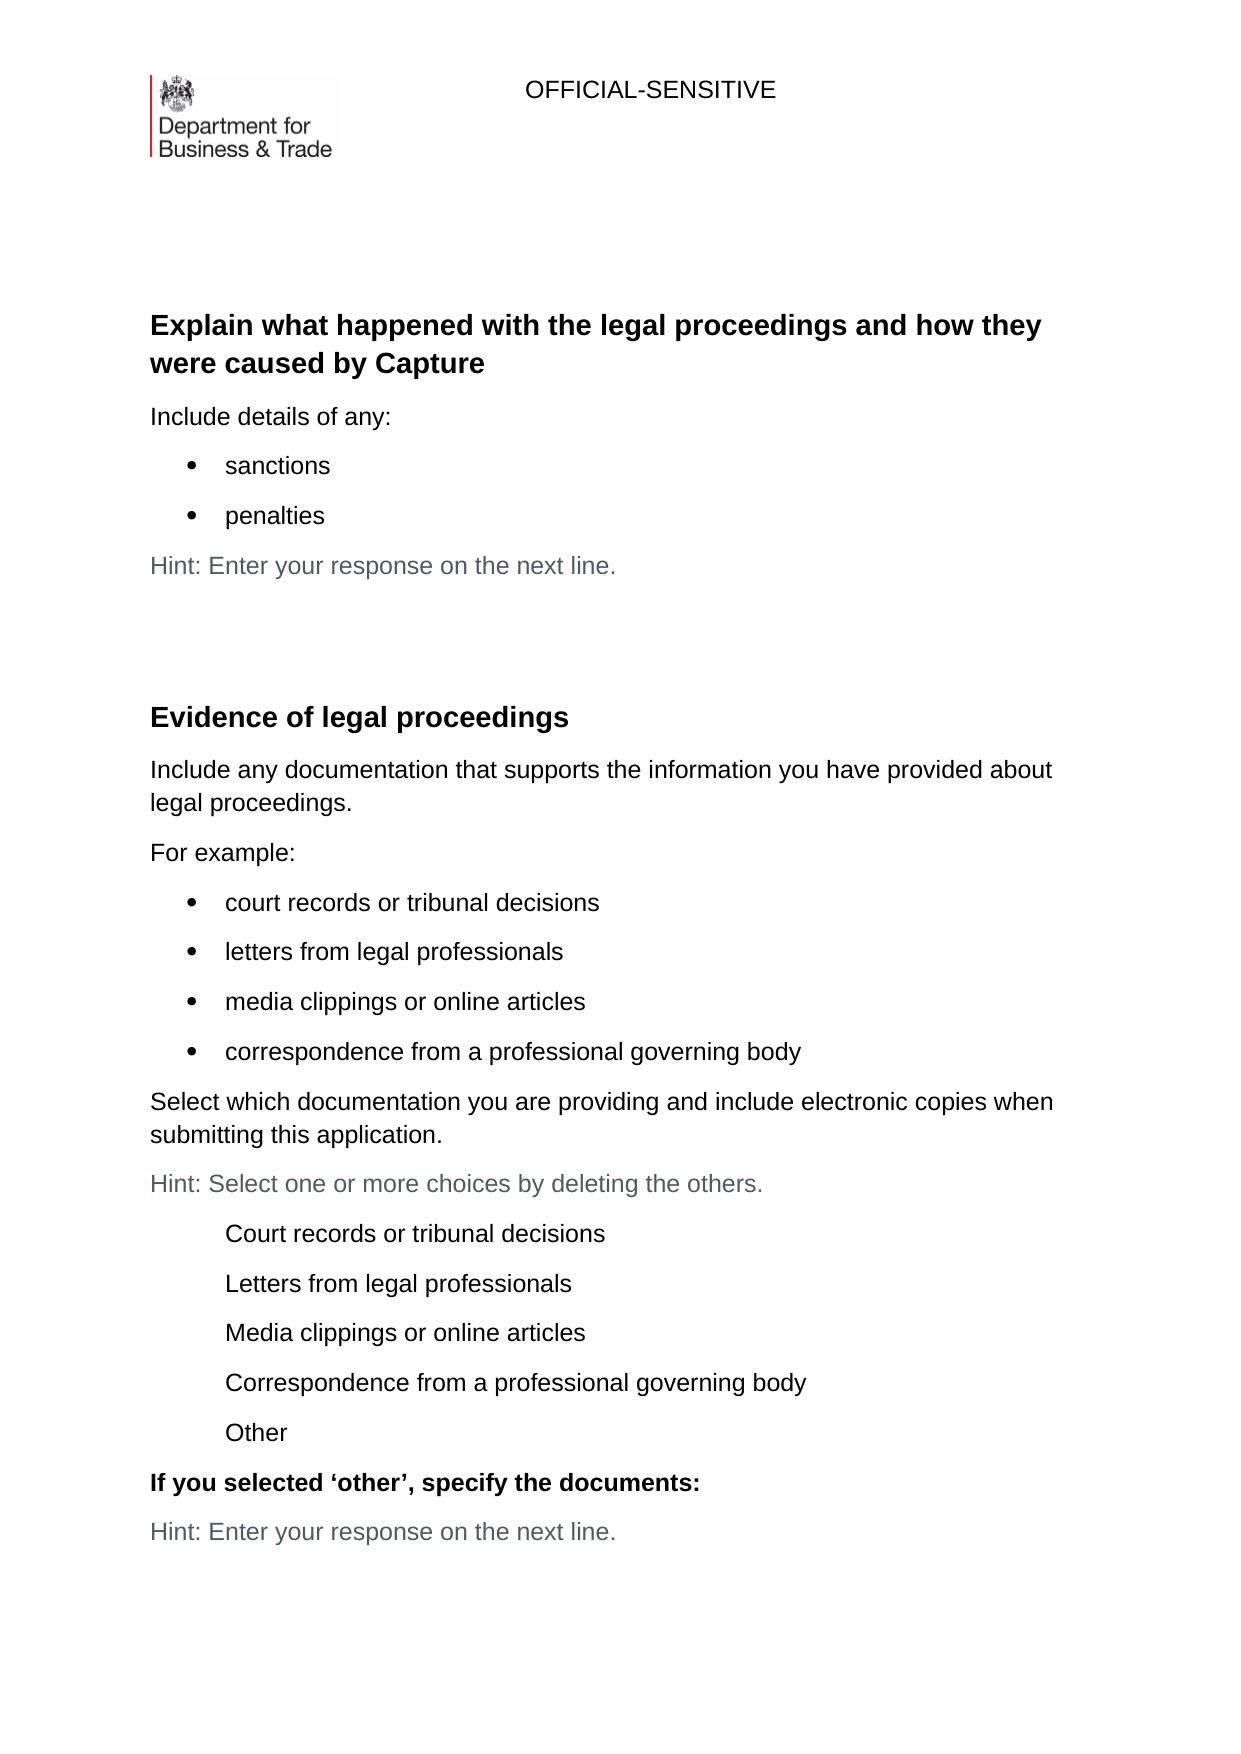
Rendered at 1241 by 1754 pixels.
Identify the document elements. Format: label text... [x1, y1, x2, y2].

text Hint: Select one or more choices by deleting the others. [150, 1169, 1090, 1198]
subtitle If you selected ‘other’, specify the documents: [150, 1467, 1090, 1496]
list court records or tribunal decisions [187, 887, 1090, 916]
text Letters from legal professionals [150, 1269, 1090, 1297]
list penalties [187, 501, 1090, 530]
list correspondence from a professional governing body [187, 1037, 1090, 1066]
text Include details of any: [150, 402, 1090, 430]
text Correspondence from a professional governing body [150, 1368, 1090, 1397]
list letters from legal professionals [187, 937, 1090, 966]
text Select which documentation you are providing and include electronic copies when submitting this application. [150, 1087, 1090, 1148]
list sanctions [187, 451, 1090, 480]
text For example: [150, 838, 1090, 867]
text Include any documentation that supports the information you have provided about legal proceedings. [150, 755, 1090, 817]
subtitle Explain what happened with the legal proceedings and how they were caused by Capture [150, 308, 1090, 380]
text Court records or tribunal decisions [150, 1219, 1090, 1248]
text Hint: Enter your response on the next line. [150, 551, 1090, 579]
subtitle Evidence of legal proceedings [150, 700, 1090, 733]
text Hint: Enter your response on the next line. [150, 1517, 1090, 1546]
text Media clippings or online articles [150, 1318, 1090, 1347]
text Other [150, 1418, 1090, 1447]
list media clippings or online articles [187, 987, 1090, 1016]
